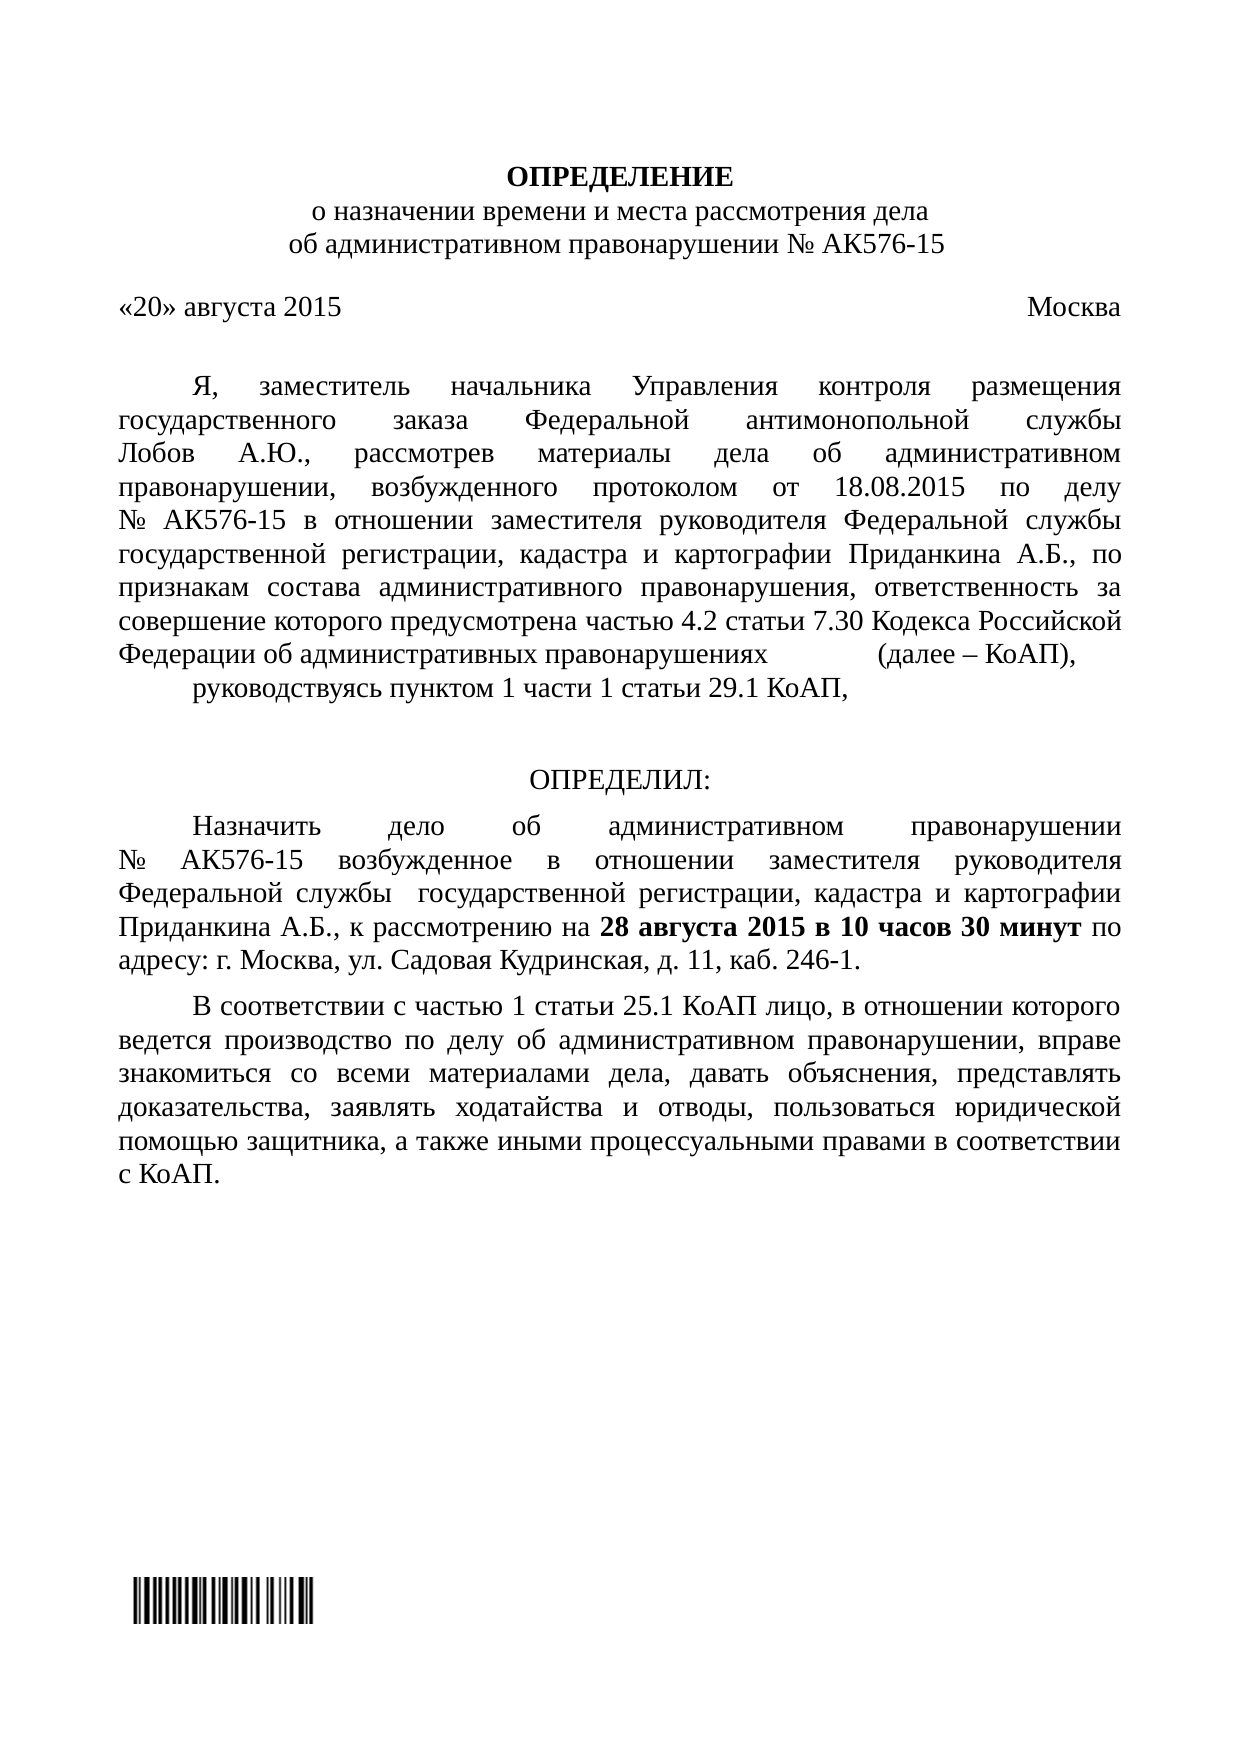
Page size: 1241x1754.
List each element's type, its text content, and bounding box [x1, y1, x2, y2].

text В соответствии с частью 1 статьи 25.1 КоАП лицо, в отношении которого ведется производство по делу об административном правонарушении, вправе знакомиться со всеми материалами дела, давать объяснения, представлять доказательства, заявлять ходатайства и отводы, пользоваться юридической помощью защитника, а также иными процессуальными правами в соответствии с КоАП. [118, 988, 1122, 1190]
picture [118, 1577, 331, 1624]
text Назначить дело об административном правонарушении № АК576-15 возбужденное в отношении заместителя руководителя Федеральной службы государственной регистрации, кадастра и картографии Приданкина А.Б., к рассмотрению на 28 августа 2015 в 10 часов 30 минут по адресу: г. Москва, ул. Садовая Кудринская, д. 11, каб. 246-1. [118, 808, 1122, 976]
subtitle ОПРЕДЕЛЕНИЕ [118, 159, 1122, 193]
text об административном правонарушении № АК576-15 [118, 226, 1122, 260]
text руководствуясь пунктом 1 части 1 статьи 29.1 КоАП, [118, 670, 1122, 704]
text о назначении времени и места рассмотрения дела [118, 193, 1122, 226]
text ОПРЕДЕЛИЛ: [118, 762, 1122, 796]
text Я, заместитель начальника Управления контроля размещения государственного заказа Федеральной антимонопольной службы Лобов А.Ю., рассмотрев материалы дела об административном правонарушении, возбужденного протоколом от 18.08.2015 по делу № АК576-15 в отношении заместителя руководителя Федеральной службы государственной регистрации, кадастра и картографии Приданкина А.Б., по признакам состава административного правонарушения, ответственность за совершение которого предусмотрена частью 4.2 статьи 7.30 Кодекса Российской Федерации об административных правонарушениях (далее – КоАП), [118, 368, 1122, 670]
text «20» августа 2015 Москва [118, 289, 1122, 322]
